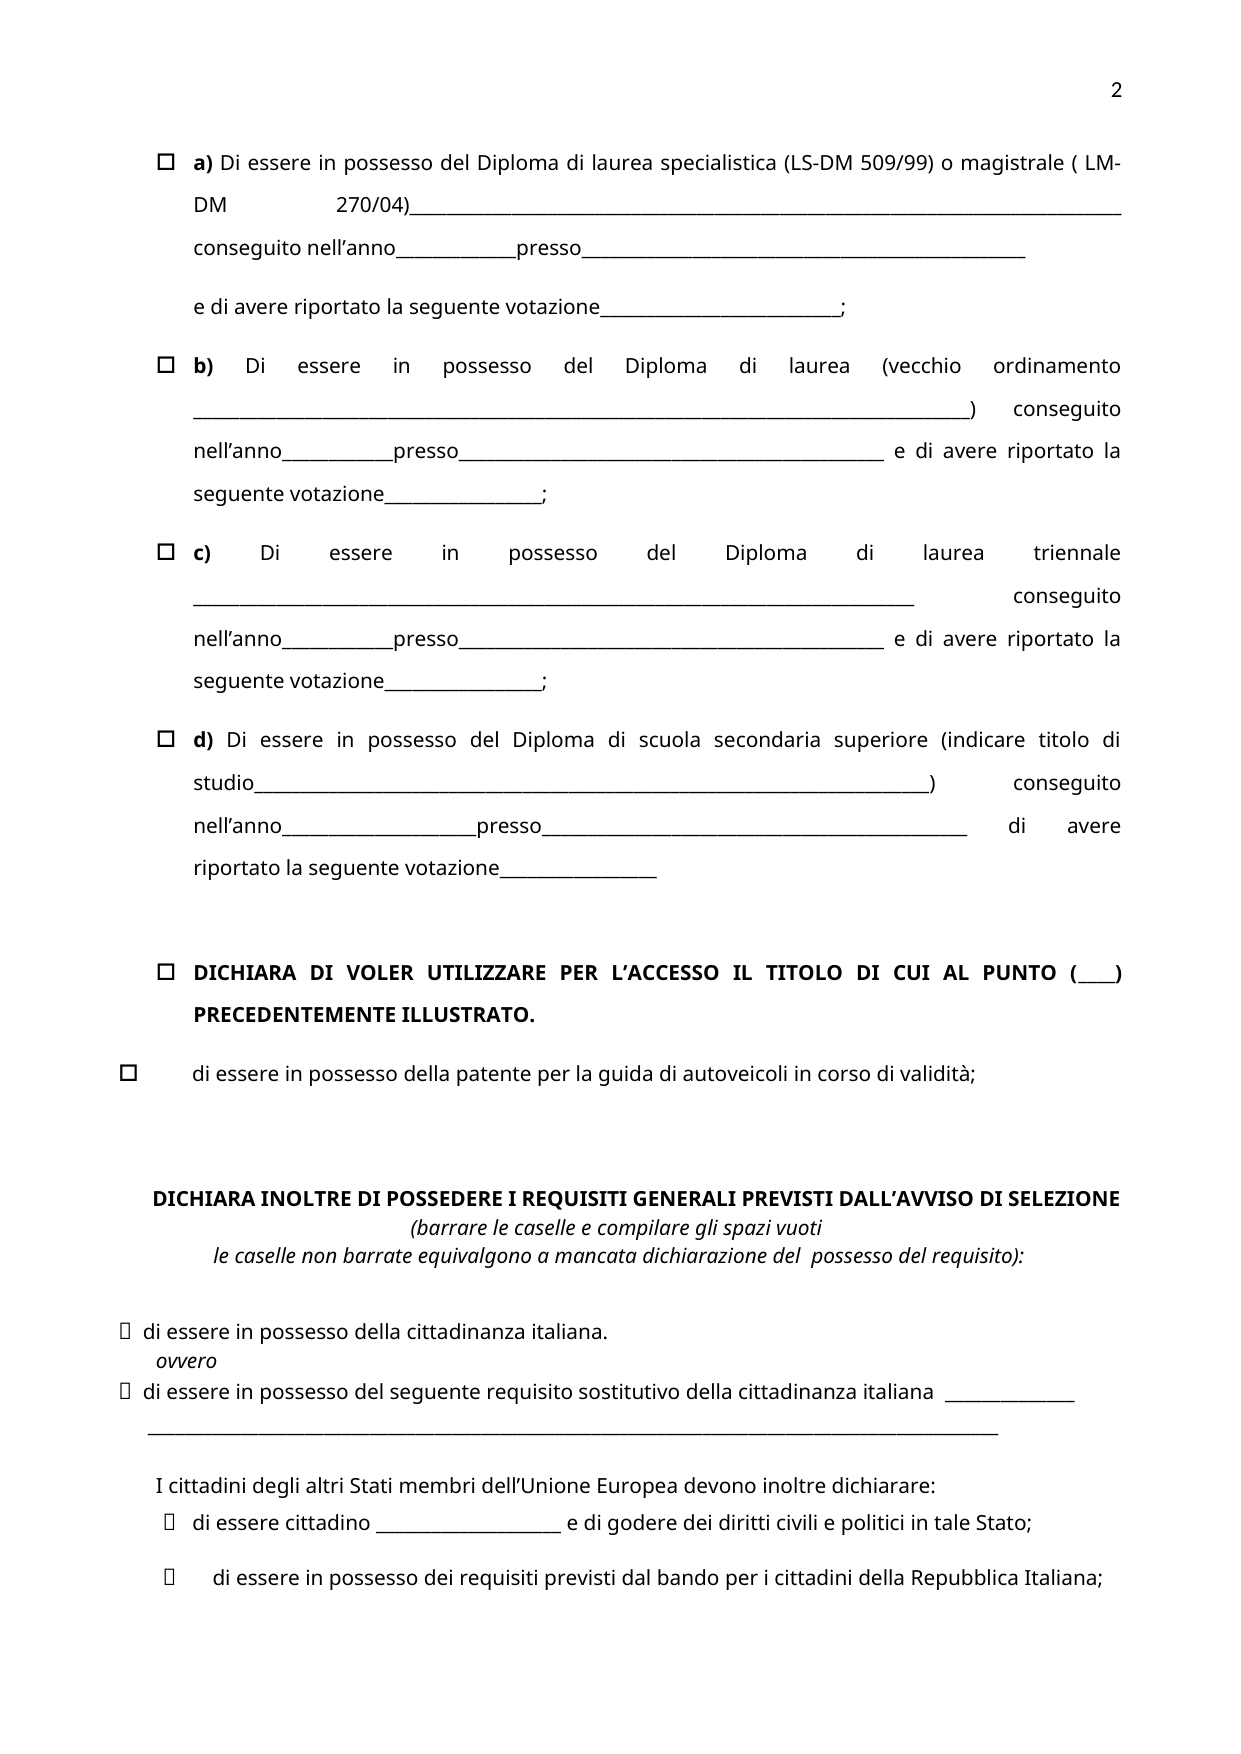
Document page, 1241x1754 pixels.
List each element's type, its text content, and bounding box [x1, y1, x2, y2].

text  di essere in possesso dei requisiti previsti dal bando per i cittadini della Repubblica Italiana; [148, 1560, 1122, 1592]
text e di avere riportato la seguente votazione__________________________; [193, 292, 1122, 321]
list DICHIARA DI VOLER UTILIZZARE PER L’ACCESSO IL TITOLO DI CUI AL PUNTO (____) PRECEDENTEMENTE ILLUSTRATO. [156, 958, 1122, 1029]
text  di essere cittadino ____________________ e di godere dei diritti civili e politici in tale Stato; [148, 1506, 1122, 1537]
list a) Di essere in possesso del Diploma di laurea specialistica (LS-DM 509/99) o magistrale ( LM-DM 270/04)_____________________________________________________________________________ conseguito nell’anno_____________presso________________________________________________ [156, 148, 1122, 261]
list di essere in possesso della patente per la guida di autoveicoli in corso di validità; [118, 1059, 1096, 1088]
text ____________________________________________________________________________________________ [148, 1411, 1122, 1439]
text  di essere in possesso del seguente requisito sostitutivo della cittadinanza italiana ______________ [118, 1374, 1122, 1406]
list d) Di essere in possesso del Diploma di scuola secondaria superiore (indicare titolo di studio_________________________________________________________________________) conseguito nell’anno_____________________presso______________________________________________ di avere riportato la seguente votazione_________________ [156, 726, 1122, 882]
text (barrare le caselle e compilare gli spazi vuoti [118, 1213, 1122, 1241]
list b) Di essere in possesso del Diploma di laurea (vecchio ordinamento ____________________________________________________________________________________) conseguito nell’anno____________presso______________________________________________ e di avere riportato la seguente votazione_________________; [156, 351, 1122, 508]
text DICHIARA INOLTRE DI POSSEDERE I REQUISITI GENERALI PREVISTI DALL’AVVISO DI SELEZIONE [118, 1184, 1122, 1213]
text ovvero [156, 1346, 1122, 1374]
list c) Di essere in possesso del Diploma di laurea triennale ______________________________________________________________________________ conseguito nell’anno____________presso______________________________________________ e di avere riportato la seguente votazione_________________; [156, 538, 1122, 695]
text le caselle non barrate equivalgono a mancata dichiarazione del possesso del requisito): [118, 1241, 1122, 1270]
text  di essere in possesso della cittadinanza italiana. [118, 1315, 1122, 1346]
text I cittadini degli altri Stati membri dell’Unione Europea devono inoltre dichiarare: [156, 1472, 1122, 1500]
